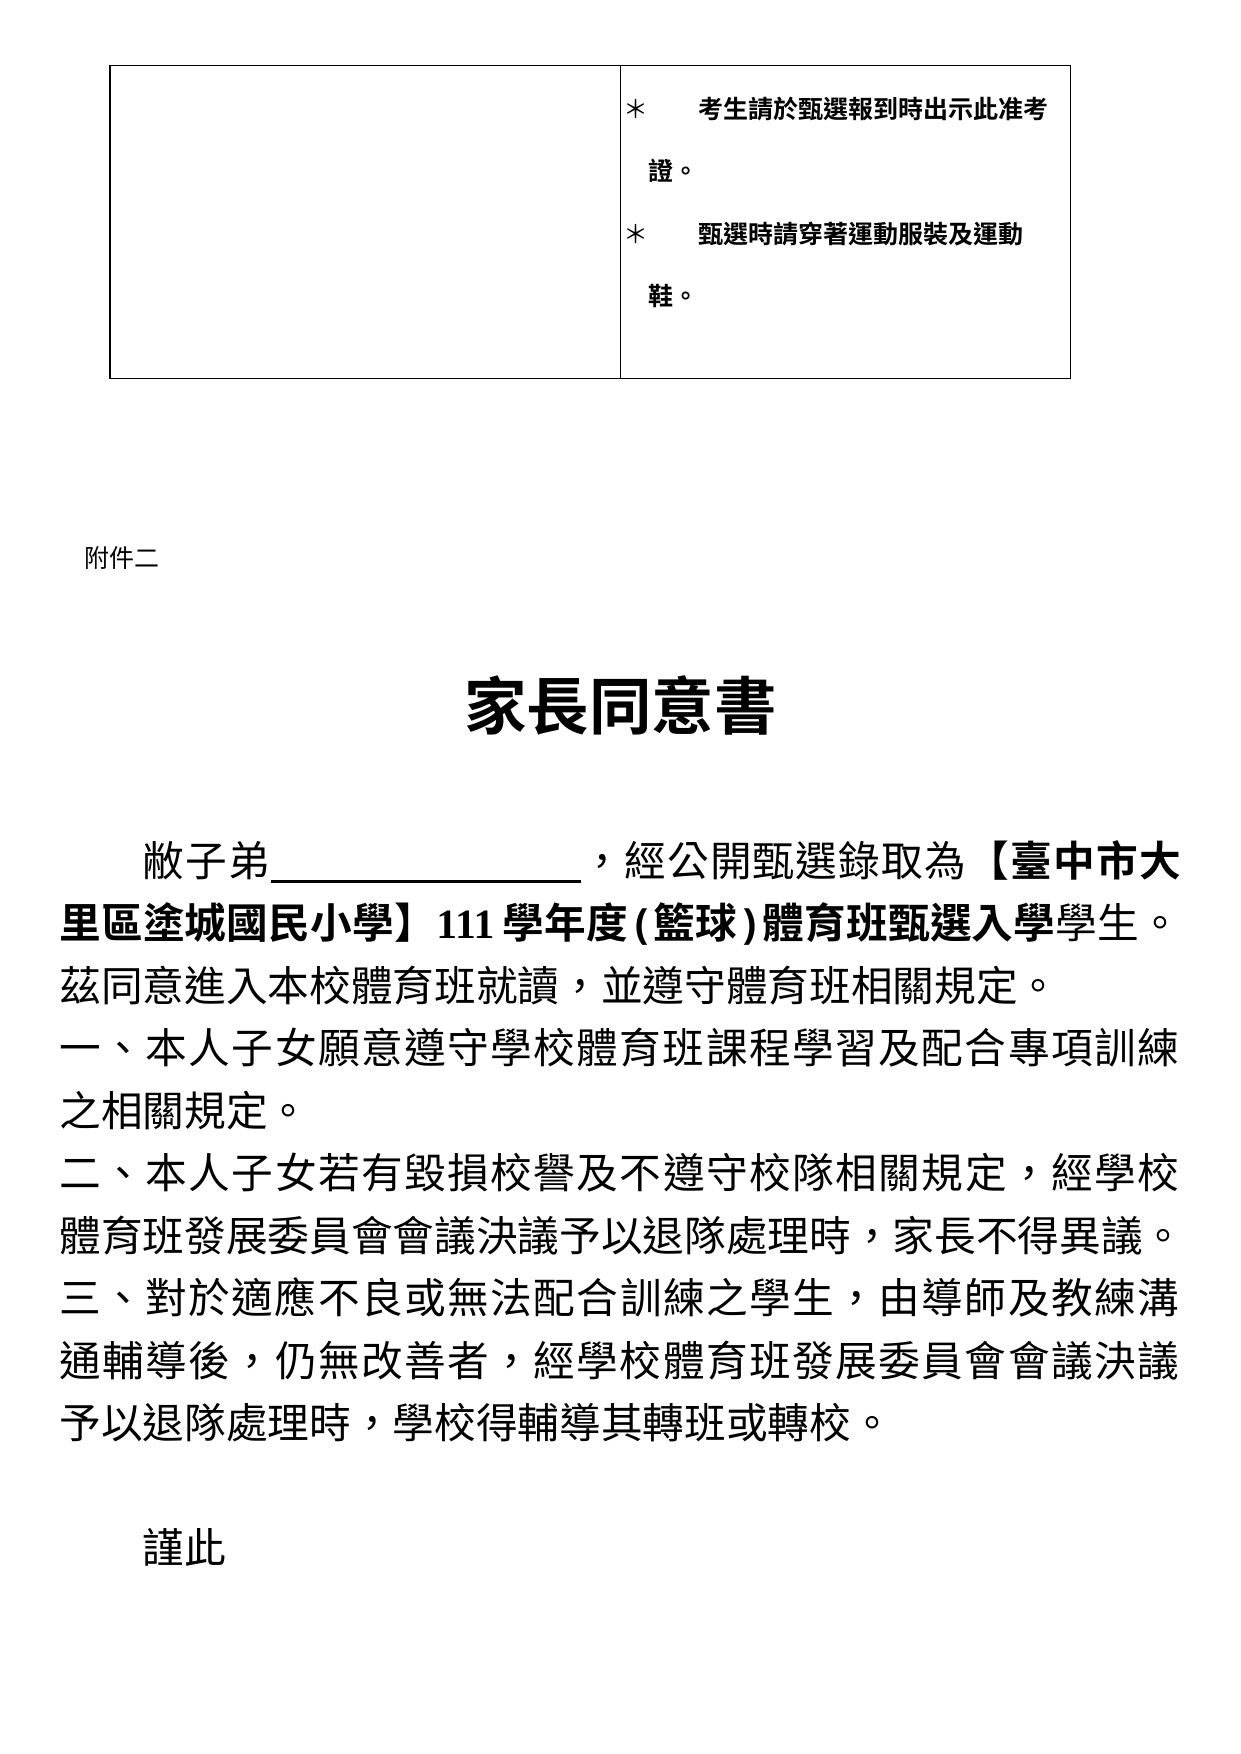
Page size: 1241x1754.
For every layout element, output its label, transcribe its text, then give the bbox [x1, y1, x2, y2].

text 附件二 [74, 538, 169, 574]
text 敝子弟 ，經公開甄選錄取為【臺中市大里區塗城國民小學】111學年度(籃球)體育班甄選入學學生。茲同意進入本校體育班就讀，並遵守體育班相關規定。 [59, 817, 1181, 1004]
text 二、本人子女若有毀損校譽及不遵守校隊相關規定，經學校體育班發展委員會會議決議予以退隊處理時，家長不得異議。 [59, 1129, 1181, 1254]
text 謹此 [59, 1504, 1181, 1567]
table_cell [111, 66, 620, 378]
text 家長同意書 [59, 629, 1181, 754]
text 一、本人子女願意遵守學校體育班課程學習及配合專項訓練之相關規定。 [59, 1004, 1181, 1129]
text 三、對於適應不良或無法配合訓練之學生，由導師及教練溝通輔導後，仍無改善者，經學校體育班發展委員會會議決議予以退隊處理時，學校得輔導其轉班或轉校。 [59, 1254, 1181, 1442]
table_cell 考生請於甄選報到時出示此准考證。 甄選時請穿著運動服裝及運動鞋。 [621, 66, 1070, 378]
